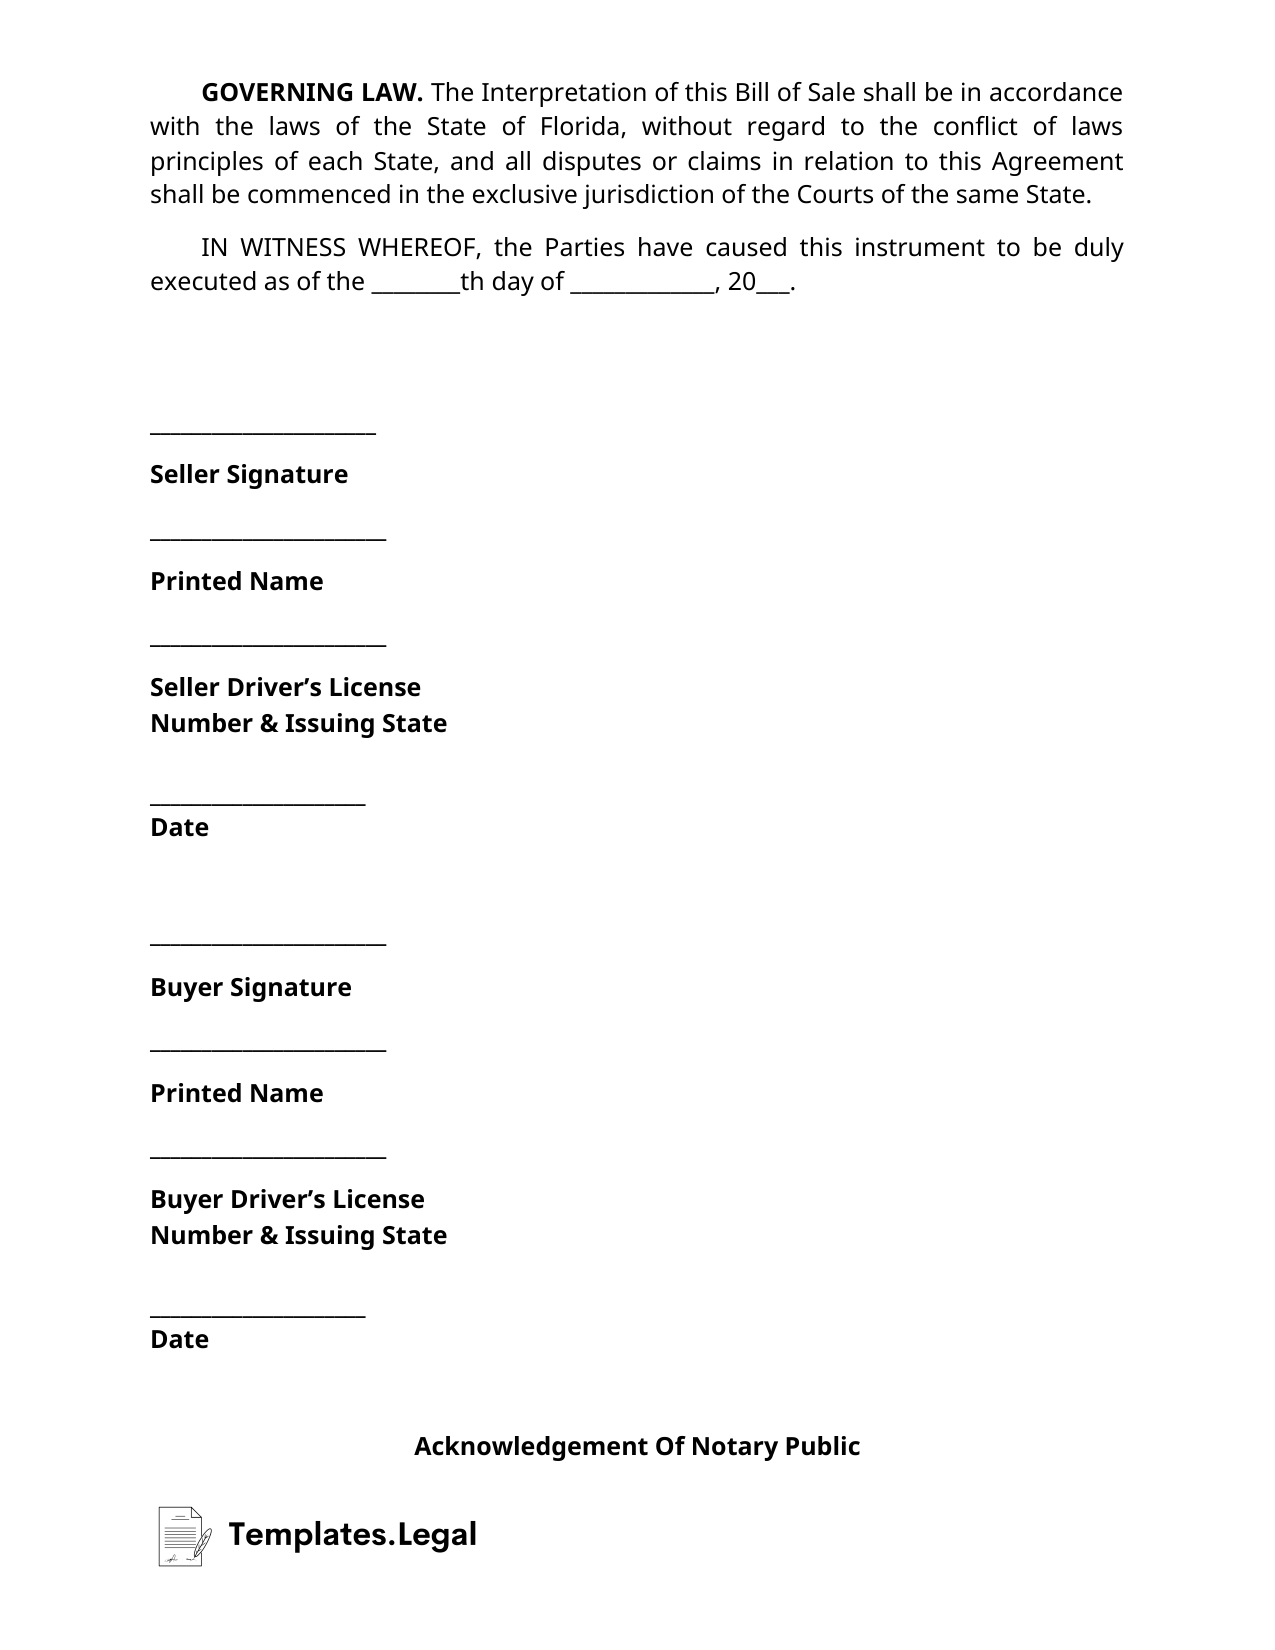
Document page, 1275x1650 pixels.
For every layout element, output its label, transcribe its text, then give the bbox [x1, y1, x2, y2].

text GOVERNING LAW. The Interpretation of this Bill of Sale shall be in accordance with the laws of the State of Florida, without regard to the conflict of laws principles of each State, and all disputes or claims in relation to this Agreement shall be commenced in the exclusive jurisdiction of the Courts of the same State. [150, 75, 1125, 211]
text ______________________ [150, 404, 1125, 438]
text Buyer Signature [150, 969, 1125, 1003]
text _______________________ [150, 916, 1125, 950]
text Date [150, 1322, 1125, 1356]
text Seller Driver’s License [150, 669, 1125, 703]
text IN WITNESS WHEREOF, the Parties have caused this instrument to be duly executed as of the ________th day of _____________, 20___. [150, 230, 1125, 298]
text Date [150, 810, 1125, 844]
text Seller Signature [150, 457, 1125, 491]
text _______________________ [150, 1022, 1125, 1056]
text _______________________ [150, 1128, 1125, 1162]
text _____________________ [150, 1288, 1125, 1322]
text Acknowledgement Of Notary Public [150, 1428, 1125, 1462]
text _______________________ [150, 616, 1125, 650]
text Number & Issuing State [150, 1218, 1125, 1252]
text Printed Name [150, 563, 1125, 597]
text Printed Name [150, 1075, 1125, 1109]
text _____________________ [150, 776, 1125, 810]
text _______________________ [150, 510, 1125, 544]
text Buyer Driver’s License [150, 1181, 1125, 1215]
text Number & Issuing State [150, 706, 1125, 740]
